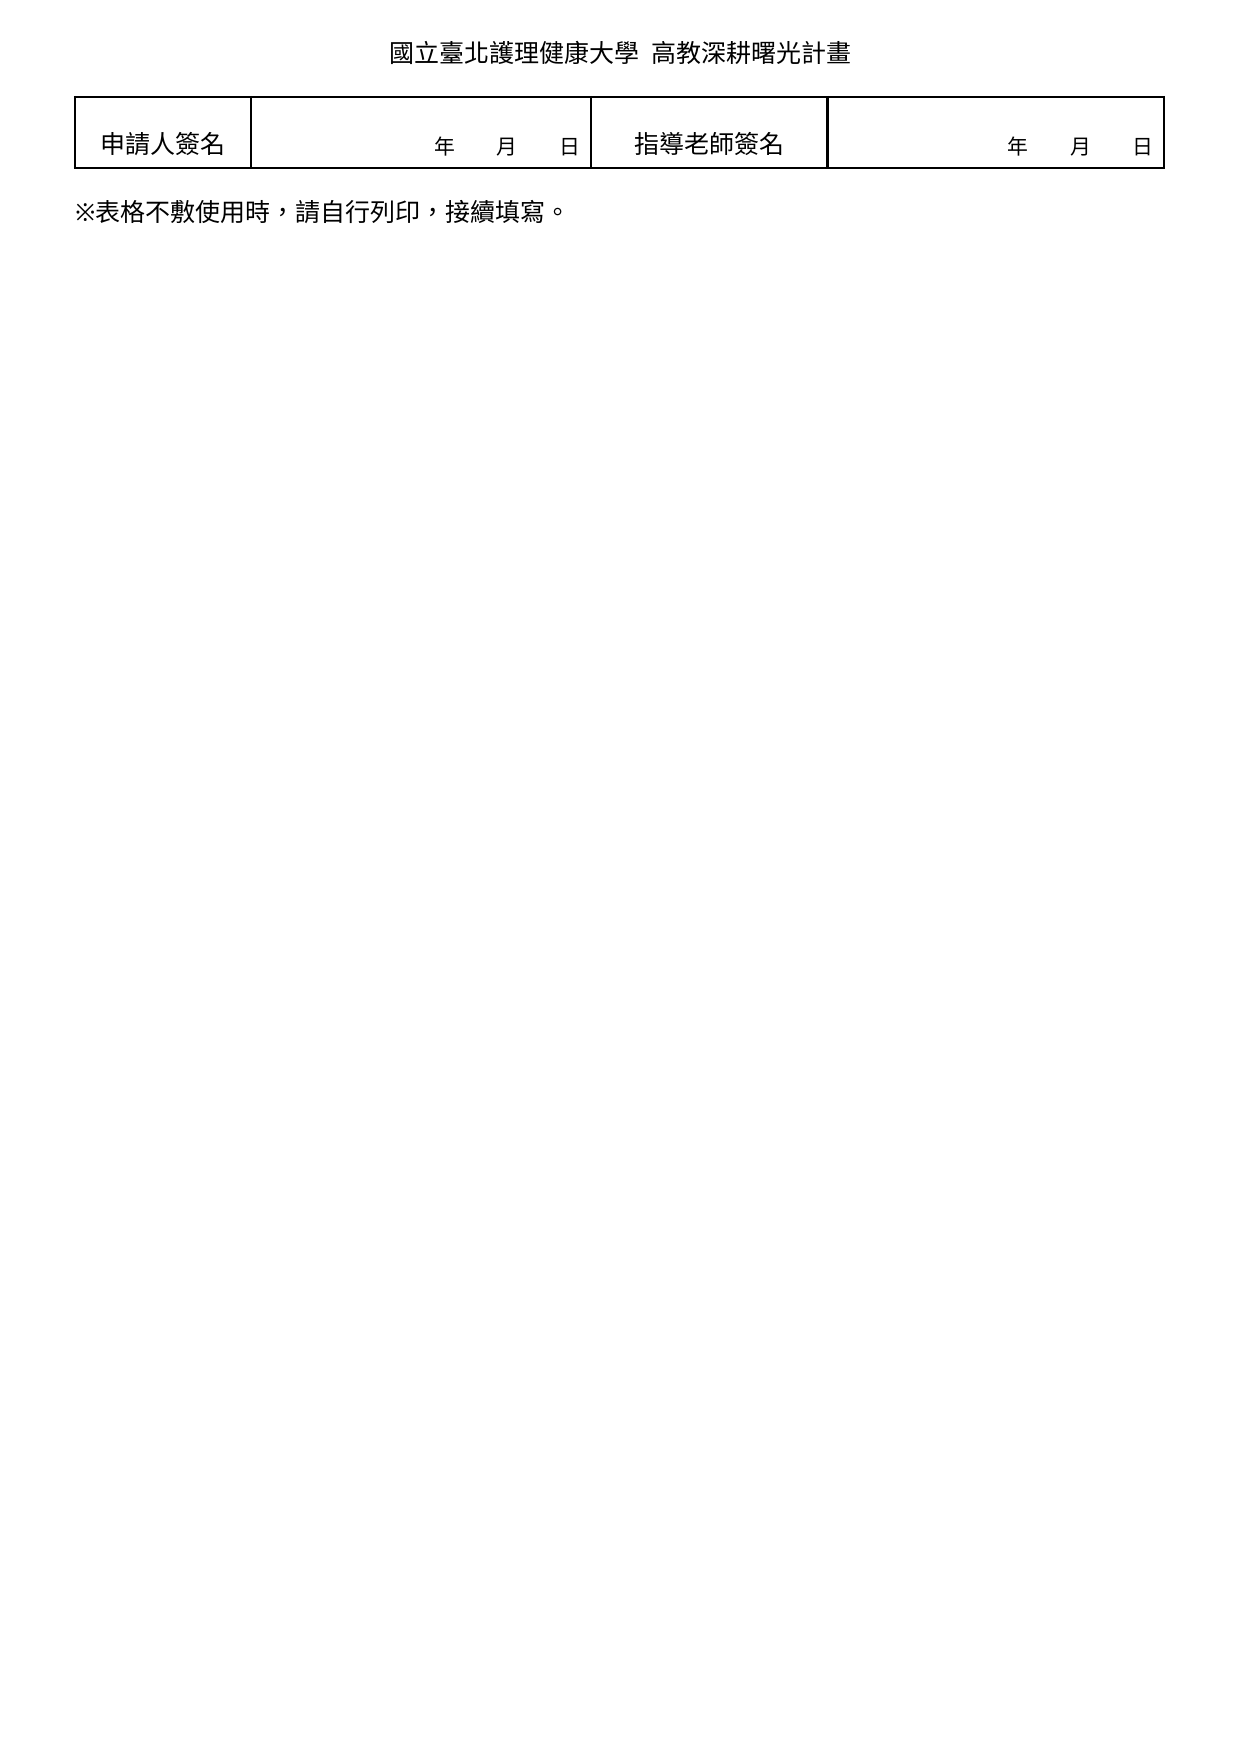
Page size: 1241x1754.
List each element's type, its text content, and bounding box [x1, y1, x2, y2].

table_cell 申請人簽名 [76, 98, 250, 167]
table_cell 指導老師簽名 [592, 98, 826, 167]
table_cell 年 月 日 [252, 98, 590, 167]
table_cell 年 月 日 [829, 98, 1163, 167]
text ※表格不敷使用時，請自行列印，接續填寫。 [75, 169, 1165, 231]
